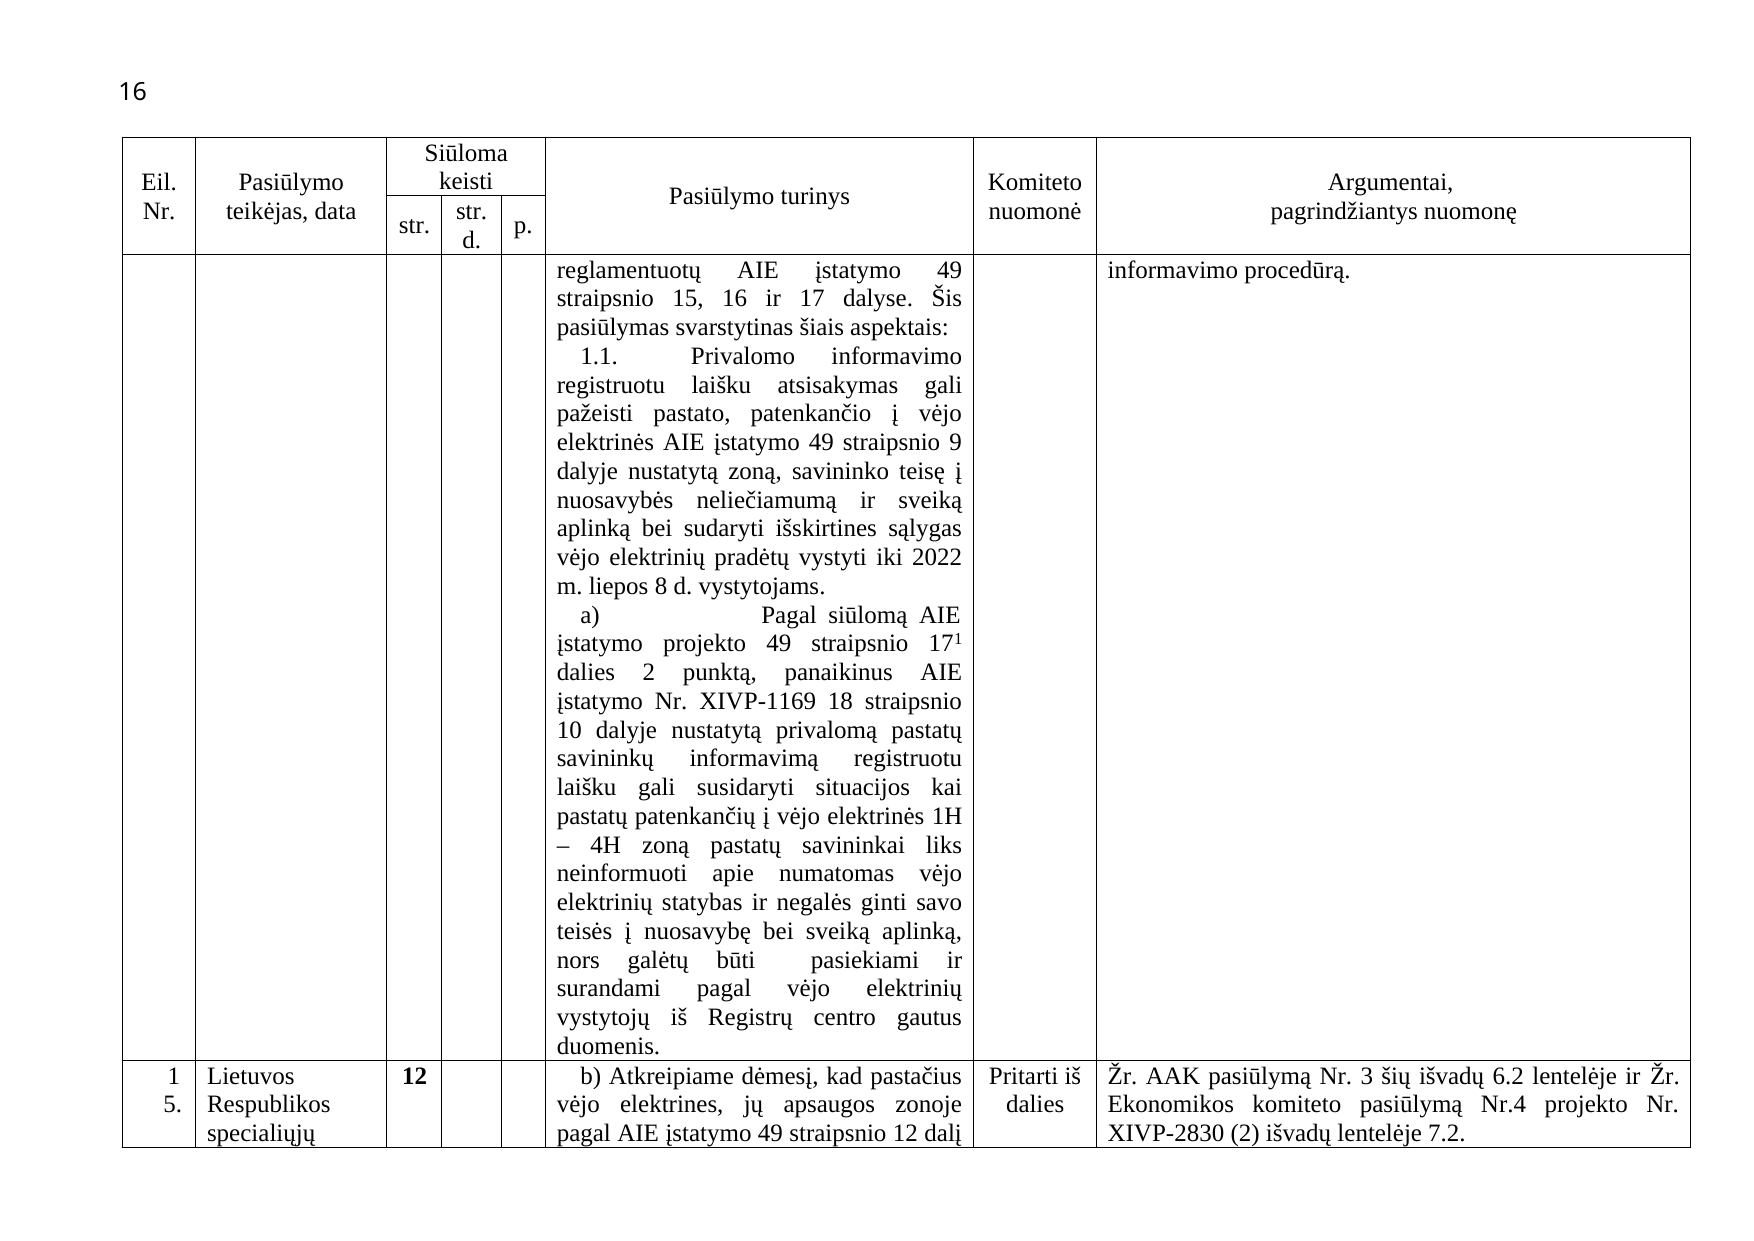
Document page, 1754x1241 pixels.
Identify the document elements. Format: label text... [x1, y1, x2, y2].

table_cell p. [502, 196, 545, 254]
table_header Siūloma keisti [387, 138, 545, 195]
table_cell 12 [387, 1061, 441, 1147]
table_header Pasiūlymo turinys [546, 138, 973, 254]
table_header Argumentai, pagrindžiantys nuomonę [1097, 138, 1690, 254]
table_cell str. d. [442, 196, 501, 254]
table_cell informavimo procedūrą. [1097, 255, 1690, 1060]
table_cell reglamentuotų AIE įstatymo 49 straipsnio 15, 16 ir 17 dalyse. Šis pasiūlymas svarstytinas šiais aspektais: 1.1. Privalomo informavimo registruotu laišku atsisakymas gali pažeisti pastato, patenkančio į vėjo elektrinės AIE įstatymo 49 straipsnio 9 dalyje nustatytą zoną, savininko teisę į nuosavybės neliečiamumą ir sveiką aplinką bei sudaryti išskirtines sąlygas vėjo elektrinių pradėtų vystyti iki 2022 m. liepos 8 d. vystytojams. a) Pagal siūlomą AIE įstatymo projekto 49 straipsnio 171 dalies 2 punktą, panaikinus AIE įstatymo Nr. XIVP-1169 18 straipsnio 10 dalyje nustatytą privalomą pastatų savininkų informavimą registruotu laišku gali susidaryti situacijos kai pastatų patenkančių į vėjo elektrinės 1H – 4H zoną pastatų savininkai liks neinformuoti apie numatomas vėjo elektrinių statybas ir negalės ginti savo teisės į nuosavybę bei sveiką aplinką, nors galėtų būti pasiekiami ir surandami pagal vėjo elektrinių vystytojų iš Registrų centro gautus duomenis. [546, 255, 973, 1060]
table_cell Pritarti iš dalies [974, 1061, 1096, 1147]
table_cell [502, 255, 545, 1060]
table_cell [442, 1061, 501, 1147]
table_cell [387, 255, 441, 1060]
table_header Komitetonuomonė [974, 138, 1096, 254]
table_cell [123, 255, 195, 1060]
table_cell [974, 255, 1096, 1060]
table_cell [502, 1061, 545, 1147]
table_cell Žr. AAK pasiūlymą Nr. 3 šių išvadų 6.2 lentelėje ir Žr. Ekonomikos komiteto pasiūlymą Nr.4 projekto Nr. XIVP-2830 (2) išvadų lentelėje 7.2. [1097, 1061, 1690, 1147]
table_cell [123, 1061, 195, 1147]
table_header Eil. Nr. [123, 138, 195, 254]
table_header Pasiūlymo teikėjas, data [196, 138, 386, 254]
table_cell str. [387, 196, 441, 254]
table_cell b) Atkreipiame dėmesį, kad pastačius vėjo elektrines, jų apsaugos zonoje pagal AIE įstatymo 49 straipsnio 12 dalį [546, 1061, 973, 1147]
table_cell [196, 255, 386, 1060]
table_cell Lietuvos Respublikos specialiųjų [196, 1061, 386, 1147]
table_cell [442, 255, 501, 1060]
